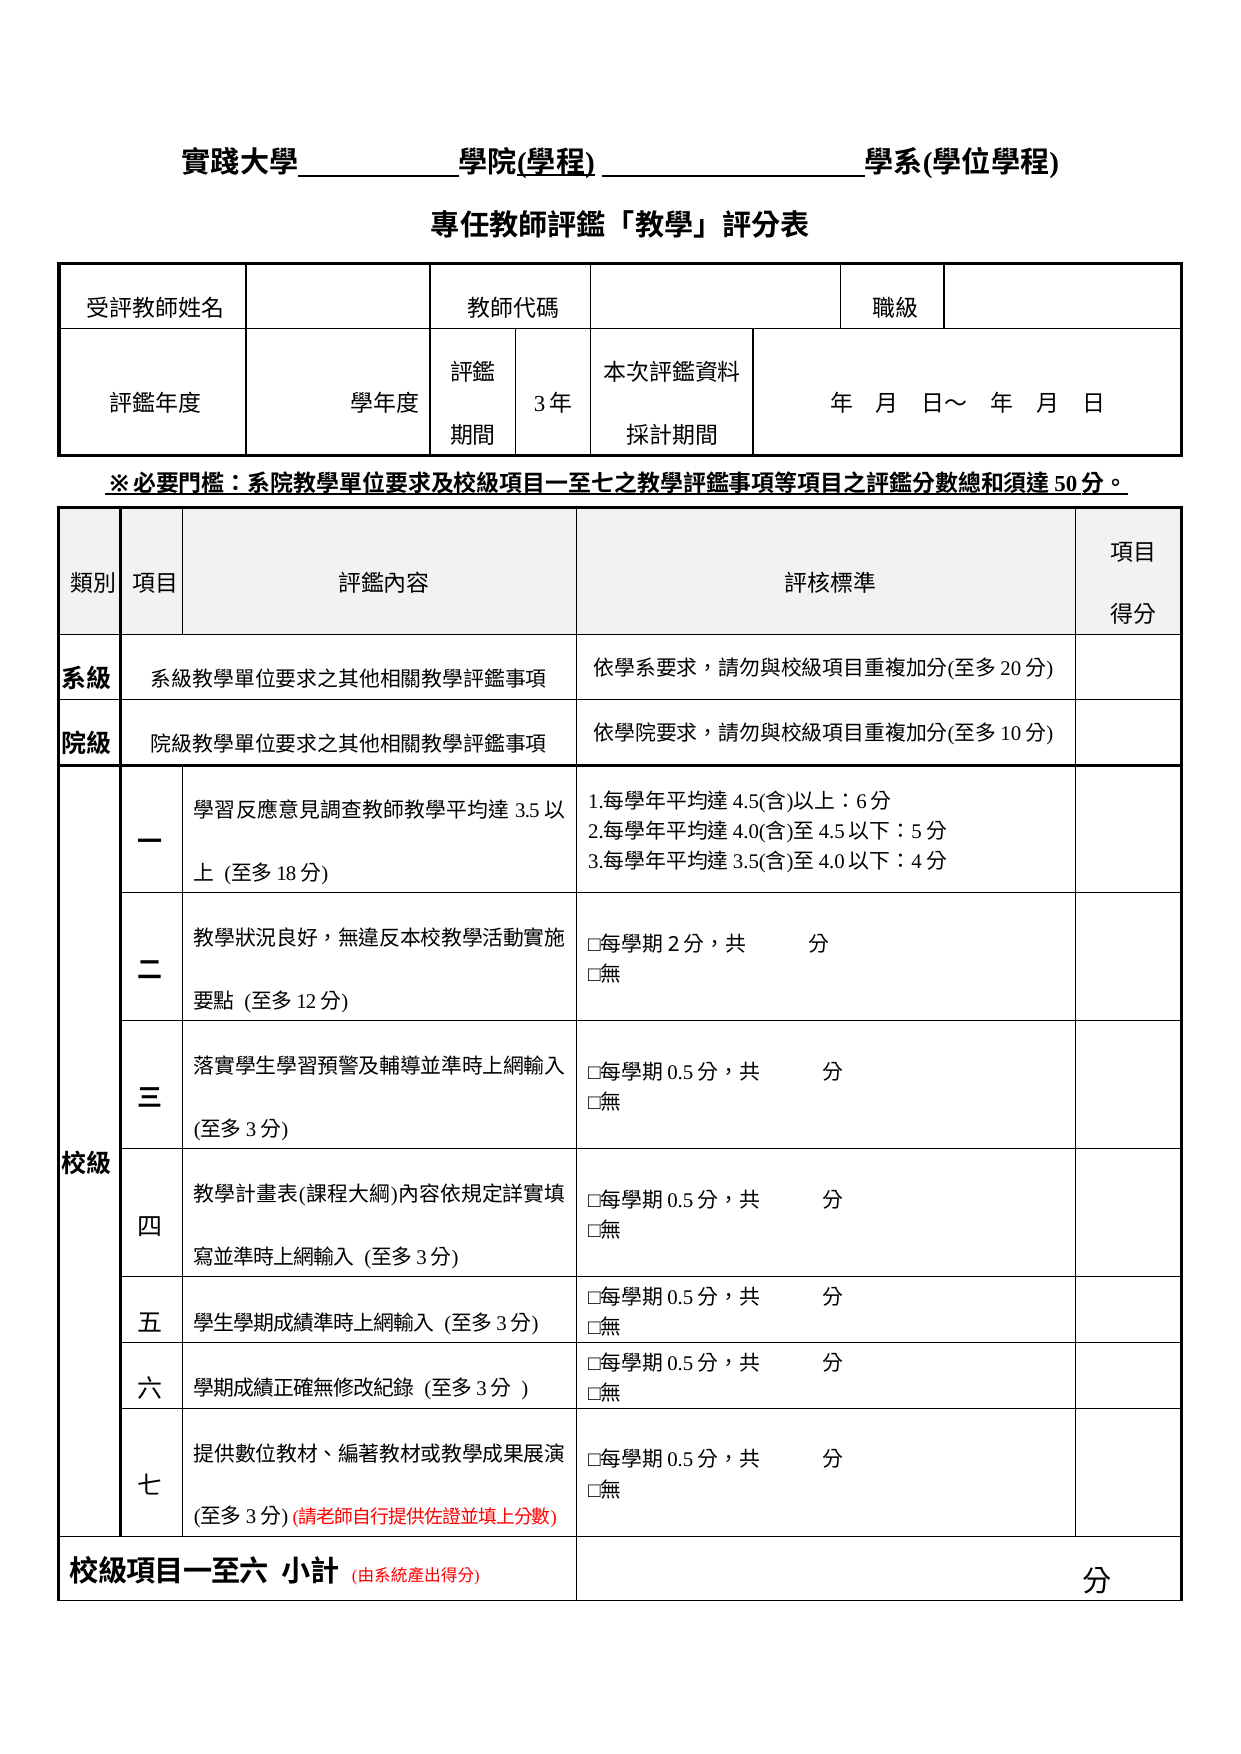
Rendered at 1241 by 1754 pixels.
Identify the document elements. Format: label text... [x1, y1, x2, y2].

table_cell [1076, 700, 1180, 764]
table_cell 五 [122, 1277, 182, 1342]
table_cell 本次評鑑資料 採計期間 [591, 329, 752, 454]
table_header 受評教師姓名 [61, 265, 245, 327]
table_cell 六 [122, 1343, 182, 1407]
table_cell 落實學生學習預警及輔導並準時上網輸入 (至多3分) [183, 1021, 576, 1148]
text 實踐大學 學院(學程) 學系(學位學程) [89, 118, 1152, 181]
table_header [247, 265, 429, 327]
table_cell 四 [122, 1149, 182, 1276]
table_cell 院級 [60, 700, 119, 764]
table_cell □每學期0.5分，共 分 □無 [577, 1021, 1075, 1148]
table_cell 提供數位教材、編著教材或教學成果展演 (至多3分) (請老師自行提供佐證並填上分數) [183, 1409, 576, 1536]
table_cell □每學期0.5分，共 分 □無 [577, 1149, 1075, 1276]
table_cell 依學院要求，請勿與校級項目重複加分(至多10分) [577, 700, 1075, 764]
table_header 評鑑內容 [183, 509, 576, 634]
table_header 項目 [122, 509, 182, 634]
table_cell 年 月 日～ 年 月 日 [754, 329, 1180, 454]
table_header [945, 265, 1180, 327]
table_cell [1076, 1277, 1180, 1342]
table_cell 依學系要求，請勿與校級項目重複加分(至多20分) [577, 635, 1075, 699]
table_cell 校級項目一至六 小計 (由系統產出得分) [60, 1537, 576, 1600]
table_cell 1.每學年平均達4.5(含)以上：6分 2.每學年平均達4.0(含)至4.5以下：5分 3.每學年平均達3.5(含)至4.0以下：4分 [577, 767, 1075, 892]
table_cell 教學計畫表(課程大綱)內容依規定詳實填寫並準時上網輸入 (至多3分) [183, 1149, 576, 1276]
table_cell [1076, 1021, 1180, 1148]
table_cell 學年度 [247, 329, 429, 454]
table_cell 系級 [60, 635, 119, 699]
table_cell 二 [122, 893, 182, 1020]
table_cell 教學狀況良好，無違反本校教學活動實施要點 (至多12分) [183, 893, 576, 1020]
table_cell [1076, 893, 1180, 1020]
table_cell 評鑑 期間 [431, 329, 515, 454]
table_header 教師代碼 [431, 265, 590, 327]
table_cell 三 [122, 1021, 182, 1148]
table_cell 校級 [60, 767, 119, 1536]
table_header 職級 [841, 265, 943, 327]
table_cell [1076, 1149, 1180, 1276]
table_cell [1076, 1409, 1180, 1536]
table_cell 學期成績正確無修改紀錄 (至多3分 ) [183, 1343, 576, 1407]
table_cell 一 [122, 767, 182, 892]
table_header [591, 265, 840, 327]
table_cell 七 [122, 1409, 182, 1536]
table_header 類別 [60, 509, 119, 634]
table_cell 院級教學單位要求之其他相關教學評鑑事項 [122, 700, 576, 764]
table_cell 學生學期成績準時上網輸入 (至多3分) [183, 1277, 576, 1342]
table_header 評核標準 [577, 509, 1075, 634]
table_cell 3年 [516, 329, 590, 454]
table_cell 分 [577, 1537, 1180, 1600]
text 專任教師評鑑「教學」評分表 [89, 181, 1152, 243]
table_cell □每學期2分，共 分 □無 [577, 893, 1075, 1020]
table_cell □每學期0.5分，共 分 □無 [577, 1277, 1075, 1342]
table_cell [1076, 767, 1180, 892]
table_cell 評鑑年度 [61, 329, 245, 454]
table_cell □每學期0.5分，共 分 □無 [577, 1409, 1075, 1536]
table_cell 學習反應意見調查教師教學平均達3.5以上 (至多18分) [183, 767, 576, 892]
table_cell [1076, 1343, 1180, 1407]
text ※必要門檻：系院教學單位要求及校級項目一至七之教學評鑑事項等項目之評鑑分數總和須達50分。 [81, 465, 1152, 498]
table_cell 系級教學單位要求之其他相關教學評鑑事項 [122, 635, 576, 699]
table_cell [1076, 635, 1180, 699]
table_cell □每學期0.5分，共 分 □無 [577, 1343, 1075, 1407]
table_header 項目 得分 [1076, 509, 1180, 634]
